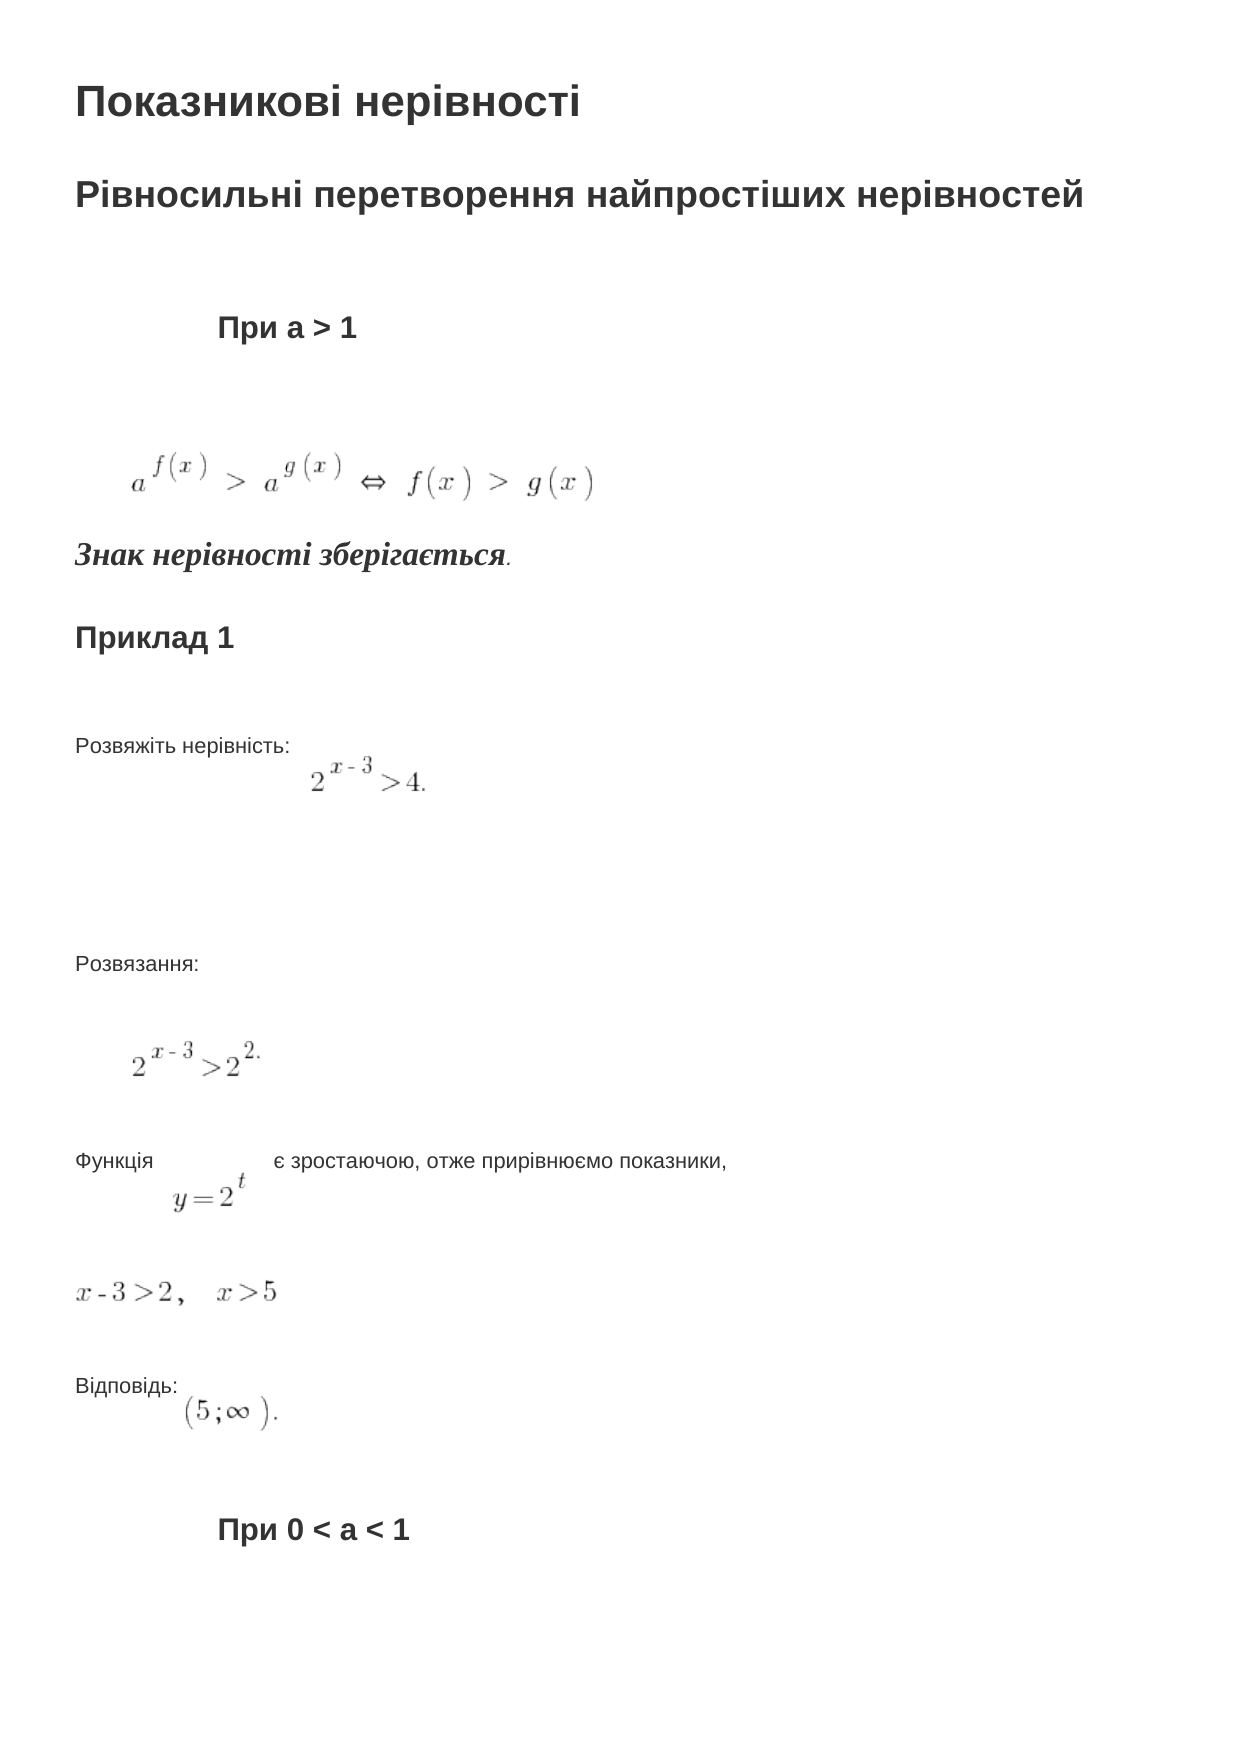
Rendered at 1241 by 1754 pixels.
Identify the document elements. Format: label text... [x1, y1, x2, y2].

text Розвяжіть нерівність: [75, 733, 1165, 800]
text Рівносильні перетворення найпростіших нерівностей [75, 172, 1165, 215]
text Приклад 1 [75, 619, 1165, 655]
text При а > 1 [75, 309, 1165, 371]
text Показникові нерівності [75, 75, 1165, 125]
text Функція є зростаючою, отже прирівнюємо показники, [75, 1148, 1165, 1215]
text Відповідь: [75, 1373, 1165, 1432]
text Розвязання: [75, 951, 1165, 976]
text При 0 < а < 1 [75, 1511, 1165, 1573]
text Знак нерівності зберігається. [75, 534, 1165, 572]
